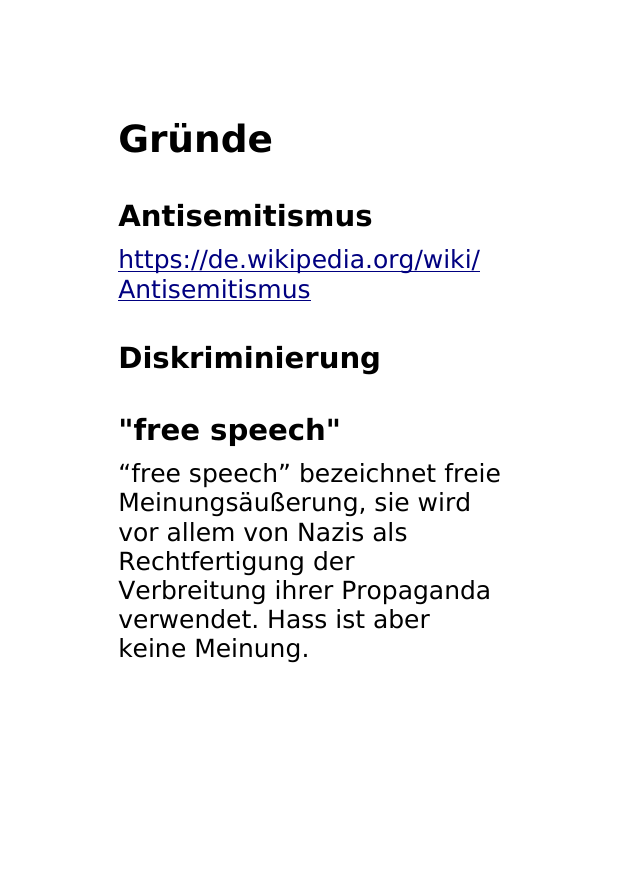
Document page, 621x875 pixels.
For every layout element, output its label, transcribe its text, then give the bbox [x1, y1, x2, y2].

subtitle Gründe [118, 118, 502, 162]
subtitle "free speech" [118, 413, 502, 447]
subtitle Diskriminierung [118, 342, 502, 376]
text https://de.wikipedia.org/wiki/Antisemitismus [118, 246, 502, 304]
subtitle Antisemitismus [118, 199, 502, 233]
text “free speech” bezeichnet freie Meinungsäußerung, sie wird vor allem von Nazis als Rechtfertigung der Verbreitung ihrer Propaganda verwendet. Hass ist aber keine Meinung. [118, 459, 502, 664]
